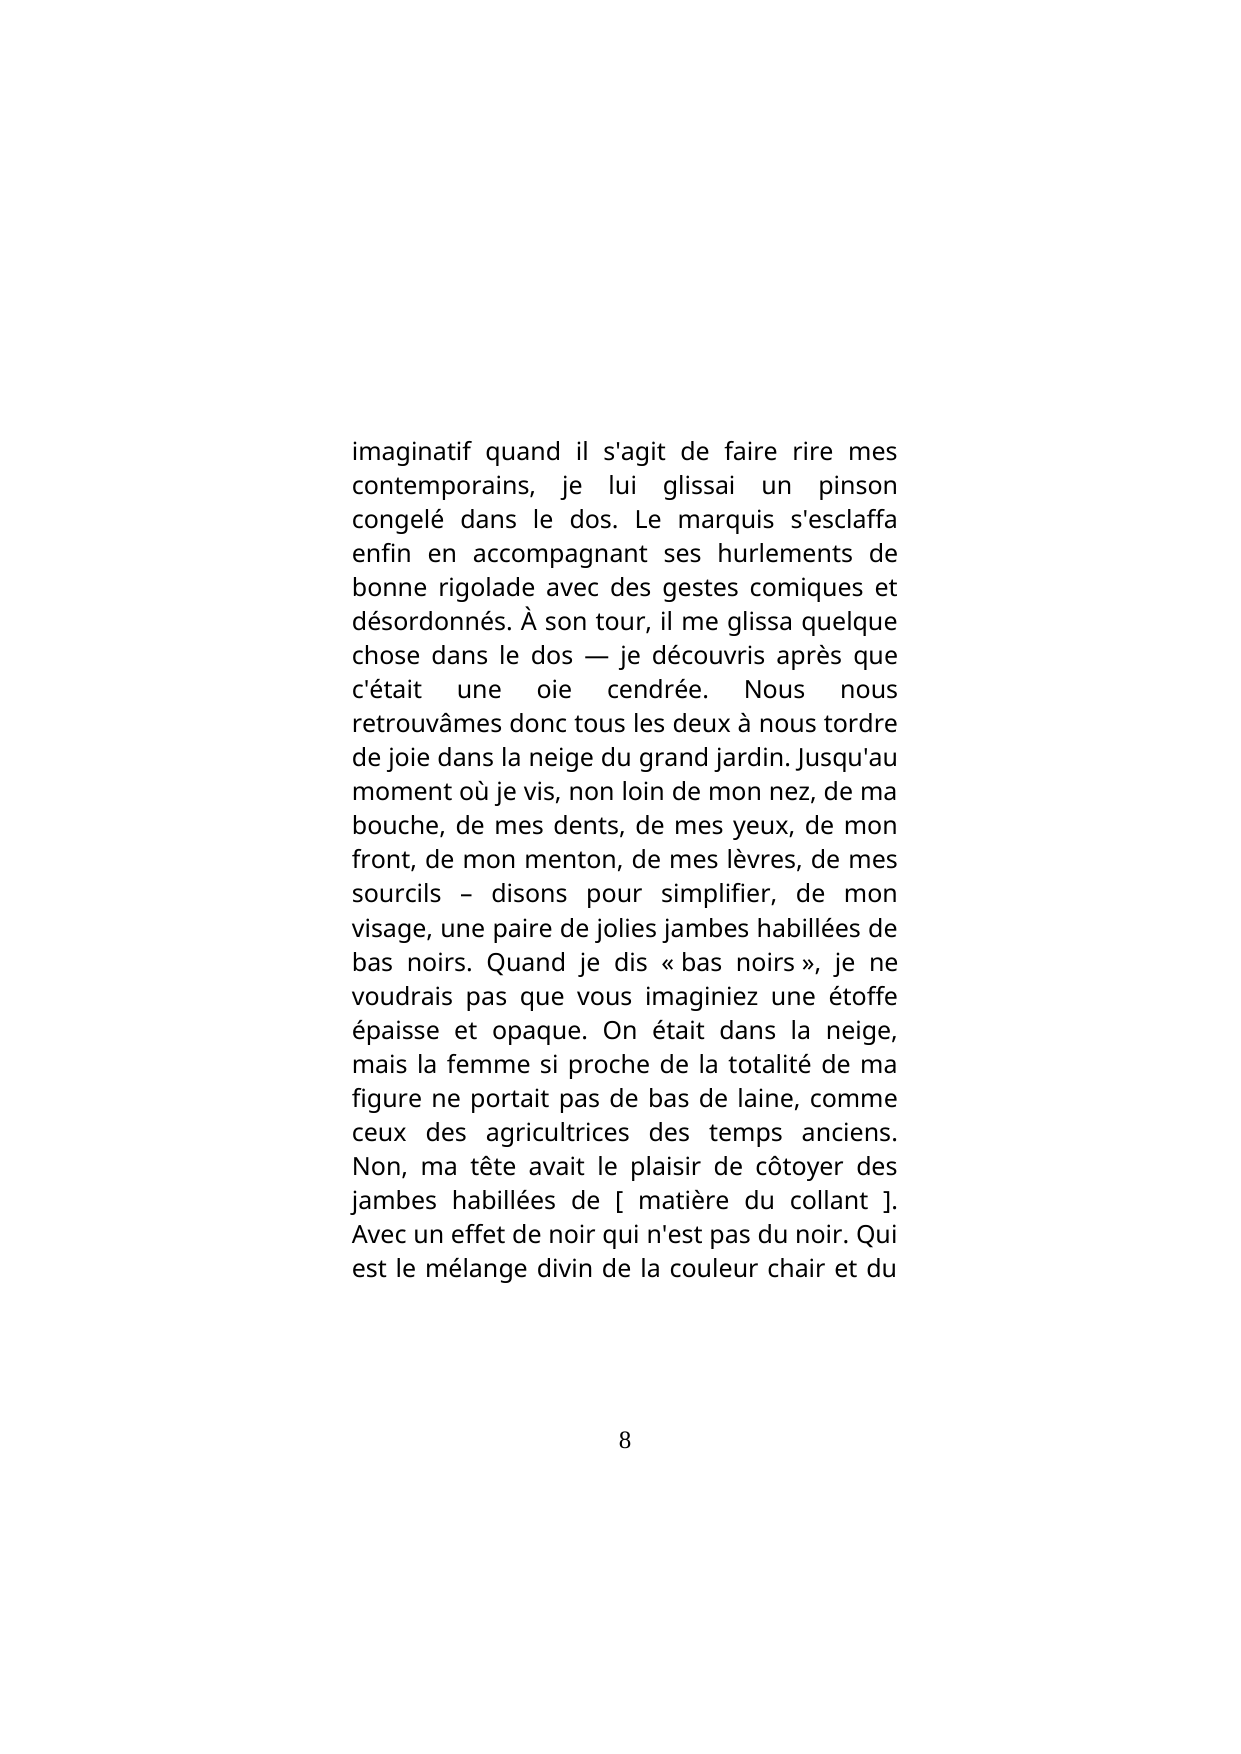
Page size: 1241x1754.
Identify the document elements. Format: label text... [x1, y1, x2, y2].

text imaginatif quand il s'agit de faire rire mes contemporains, je lui glissai un pinson congelé dans le dos. Le marquis s'esclaffa enfin en accompagnant ses hurlements de bonne rigolade avec des gestes comiques et désordonnés. À son tour, il me glissa quelque chose dans le dos ― je découvris après que c'était une oie cendrée. Nous nous retrouvâmes donc tous les deux à nous tordre de joie dans la neige du grand jardin. Jusqu'au moment où je vis, non loin de mon nez, de ma bouche, de mes dents, de mes yeux, de mon front, de mon menton, de mes lèvres, de mes sourcils – disons pour simplifier, de mon visage, une paire de jolies jambes habillées de bas noirs. Quand je dis « bas noirs », je ne voudrais pas que vous imaginiez une étoffe épaisse et opaque. On était dans la neige, mais la femme si proche de la totalité de ma figure ne portait pas de bas de laine, comme ceux des agricultrices des temps anciens. Non, ma tête avait le plaisir de côtoyer des jambes habillées de [ matière du collant ]. Avec un effet de noir qui n'est pas du noir. Qui est le mélange divin de la couleur chair et du [352, 433, 898, 1285]
